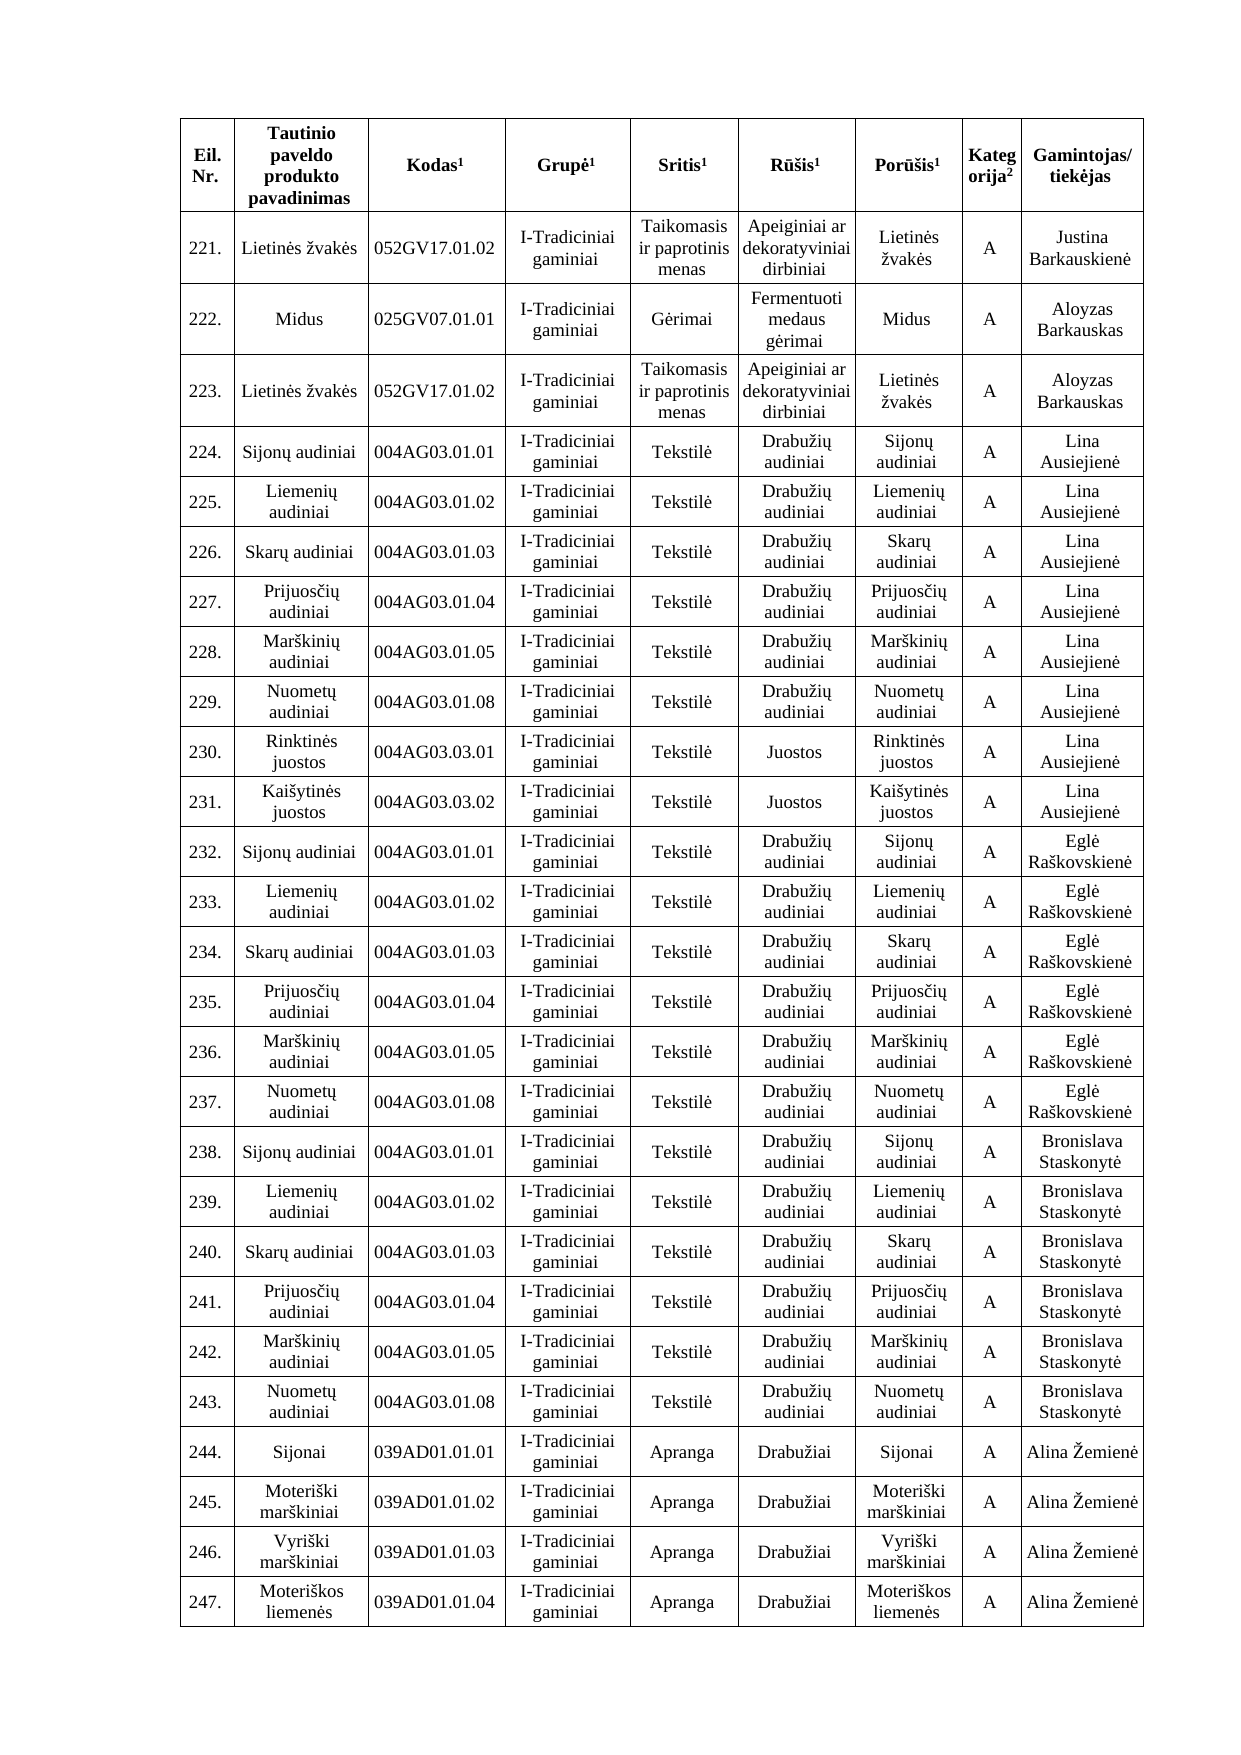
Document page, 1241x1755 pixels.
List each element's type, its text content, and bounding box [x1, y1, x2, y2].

table_cell Alina Žemienė [1022, 1477, 1143, 1526]
table_cell 004AG03.01.01 [369, 1127, 505, 1176]
table_cell Liemenių audiniai [856, 477, 962, 526]
table_cell 004AG03.01.02 [369, 1177, 505, 1226]
table_cell Lietinės žvakės [235, 212, 368, 283]
table_header Eil. Nr. [181, 119, 234, 211]
table_cell 244. [181, 1427, 234, 1476]
table_cell Prijuosčių audiniai [856, 977, 962, 1026]
table_cell Tekstilė [631, 1227, 738, 1276]
table_cell Drabužių audiniai [739, 477, 855, 526]
table_cell I-Tradiciniai gaminiai [506, 1527, 630, 1576]
table_cell 025GV07.01.01 [369, 284, 505, 354]
table_cell 052GV17.01.02 [369, 212, 505, 283]
table_cell Lietinės žvakės [856, 355, 962, 426]
table_cell 224. [181, 427, 234, 476]
table_cell 004AG03.01.04 [369, 977, 505, 1026]
table_cell 233. [181, 877, 234, 926]
table_cell A [963, 827, 1021, 876]
table_cell A [963, 627, 1021, 676]
table_cell Lina Ausiejienė [1022, 577, 1143, 626]
table_cell Lina Ausiejienė [1022, 677, 1143, 726]
table_cell 004AG03.03.02 [369, 777, 505, 826]
table_cell Prijuosčių audiniai [856, 1277, 962, 1326]
table_cell Drabužių audiniai [739, 1227, 855, 1276]
table_cell A [963, 1577, 1021, 1626]
table_cell Marškinių audiniai [856, 1027, 962, 1076]
table_cell Moteriški marškiniai [856, 1477, 962, 1526]
table_cell A [963, 927, 1021, 976]
table_cell Drabužių audiniai [739, 527, 855, 576]
table_cell Eglė Raškovskienė [1022, 827, 1143, 876]
table_cell 004AG03.01.03 [369, 927, 505, 976]
table_cell Eglė Raškovskienė [1022, 977, 1143, 1026]
table_cell Vyriški marškiniai [856, 1527, 962, 1576]
table_cell Nuometų audiniai [856, 677, 962, 726]
table_cell A [963, 1027, 1021, 1076]
table_cell Lina Ausiejienė [1022, 427, 1143, 476]
table_cell A [963, 212, 1021, 283]
table_cell Sijonų audiniai [235, 827, 368, 876]
table_cell Gėrimai [631, 284, 738, 354]
table_cell 231. [181, 777, 234, 826]
table_cell Nuometų audiniai [235, 677, 368, 726]
table_cell Lietinės žvakės [856, 212, 962, 283]
table_cell Tekstilė [631, 1277, 738, 1326]
table_cell Marškinių audiniai [856, 627, 962, 676]
table_cell A [963, 1377, 1021, 1426]
table_cell I-Tradiciniai gaminiai [506, 355, 630, 426]
table_cell 243. [181, 1377, 234, 1426]
table_cell A [963, 1227, 1021, 1276]
table_cell Prijuosčių audiniai [235, 977, 368, 1026]
table_cell 004AG03.01.05 [369, 1027, 505, 1076]
table_header Grupė1 [506, 119, 630, 211]
table_cell Eglė Raškovskienė [1022, 1027, 1143, 1076]
table_cell 232. [181, 827, 234, 876]
table_cell Sijonų audiniai [856, 427, 962, 476]
table_cell Tekstilė [631, 627, 738, 676]
table_cell I-Tradiciniai gaminiai [506, 1077, 630, 1126]
table_cell Liemenių audiniai [856, 877, 962, 926]
table_cell Nuometų audiniai [856, 1377, 962, 1426]
table_cell Bronislava Staskonytė [1022, 1177, 1143, 1226]
table_cell Alina Žemienė [1022, 1427, 1143, 1476]
table_header Gamintojas/ tiekėjas [1022, 119, 1143, 211]
table_header Kodas1 [369, 119, 505, 211]
table_cell Tekstilė [631, 1377, 738, 1426]
table_cell Skarų audiniai [235, 527, 368, 576]
table_cell Moteriškos liemenės [856, 1577, 962, 1626]
table_cell Nuometų audiniai [235, 1377, 368, 1426]
table_cell 039AD01.01.03 [369, 1527, 505, 1576]
table_cell A [963, 477, 1021, 526]
table_cell A [963, 1527, 1021, 1576]
table_cell Bronislava Staskonytė [1022, 1377, 1143, 1426]
table_cell Drabužių audiniai [739, 427, 855, 476]
table_cell Tekstilė [631, 977, 738, 1026]
table_cell Bronislava Staskonytė [1022, 1127, 1143, 1176]
table_cell Marškinių audiniai [235, 627, 368, 676]
table_cell Sijonai [856, 1427, 962, 1476]
table_cell A [963, 1277, 1021, 1326]
table_cell Tekstilė [631, 577, 738, 626]
table_cell 004AG03.01.02 [369, 477, 505, 526]
table_cell I-Tradiciniai gaminiai [506, 1477, 630, 1526]
table_cell Alina Žemienė [1022, 1527, 1143, 1576]
table_cell 039AD01.01.02 [369, 1477, 505, 1526]
table_cell Marškinių audiniai [856, 1327, 962, 1376]
table_cell I-Tradiciniai gaminiai [506, 427, 630, 476]
table_cell Tekstilė [631, 477, 738, 526]
table_cell Skarų audiniai [856, 1227, 962, 1276]
table_cell I-Tradiciniai gaminiai [506, 284, 630, 354]
table_cell Moteriški marškiniai [235, 1477, 368, 1526]
table_cell 239. [181, 1177, 234, 1226]
table_header Tautinio paveldo produkto pavadinimas [235, 119, 368, 211]
table_cell 226. [181, 527, 234, 576]
table_cell Rinktinės juostos [856, 727, 962, 776]
table_cell 234. [181, 927, 234, 976]
table_cell 052GV17.01.02 [369, 355, 505, 426]
table_cell A [963, 1327, 1021, 1376]
table_cell Drabužiai [739, 1527, 855, 1576]
table_cell Drabužių audiniai [739, 577, 855, 626]
table_cell A [963, 427, 1021, 476]
table_cell Skarų audiniai [856, 927, 962, 976]
table_cell Drabužiai [739, 1477, 855, 1526]
table_cell Taikomasis ir paprotinis menas [631, 355, 738, 426]
table_cell 241. [181, 1277, 234, 1326]
table_cell 230. [181, 727, 234, 776]
table_cell I-Tradiciniai gaminiai [506, 1577, 630, 1626]
table_cell Tekstilė [631, 427, 738, 476]
table_cell Moteriškos liemenės [235, 1577, 368, 1626]
table_cell A [963, 284, 1021, 354]
table_cell I-Tradiciniai gaminiai [506, 777, 630, 826]
table_cell Tekstilė [631, 1327, 738, 1376]
table_cell Drabužių audiniai [739, 1127, 855, 1176]
table_cell I-Tradiciniai gaminiai [506, 927, 630, 976]
table_cell Aloyzas Barkauskas [1022, 355, 1143, 426]
table_cell Liemenių audiniai [235, 1177, 368, 1226]
table_cell I-Tradiciniai gaminiai [506, 827, 630, 876]
table_cell 225. [181, 477, 234, 526]
table_cell 004AG03.01.02 [369, 877, 505, 926]
table_cell Tekstilė [631, 527, 738, 576]
table_cell Drabužių audiniai [739, 1077, 855, 1126]
table_cell Nuometų audiniai [235, 1077, 368, 1126]
table_cell Drabužių audiniai [739, 877, 855, 926]
table_cell Eglė Raškovskienė [1022, 877, 1143, 926]
table_cell I-Tradiciniai gaminiai [506, 977, 630, 1026]
table_cell Apeiginiai ar dekoratyviniai dirbiniai [739, 212, 855, 283]
table_cell Lina Ausiejienė [1022, 777, 1143, 826]
table_cell A [963, 727, 1021, 776]
table_cell I-Tradiciniai gaminiai [506, 577, 630, 626]
table_cell Apranga [631, 1427, 738, 1476]
table_cell I-Tradiciniai gaminiai [506, 877, 630, 926]
table_cell 004AG03.01.05 [369, 1327, 505, 1376]
table_cell 235. [181, 977, 234, 1026]
table_cell Drabužių audiniai [739, 927, 855, 976]
table_cell 238. [181, 1127, 234, 1176]
table_cell A [963, 977, 1021, 1026]
table_cell Liemenių audiniai [235, 477, 368, 526]
table_cell Juostos [739, 777, 855, 826]
table_cell Tekstilė [631, 827, 738, 876]
table_cell 004AG03.01.03 [369, 1227, 505, 1276]
table_cell 246. [181, 1527, 234, 1576]
table_cell Midus [856, 284, 962, 354]
table_cell I-Tradiciniai gaminiai [506, 212, 630, 283]
table_cell Alina Žemienė [1022, 1577, 1143, 1626]
table_cell Eglė Raškovskienė [1022, 927, 1143, 976]
table_cell I-Tradiciniai gaminiai [506, 1127, 630, 1176]
table_cell Lina Ausiejienė [1022, 727, 1143, 776]
table_cell Lietinės žvakės [235, 355, 368, 426]
table_cell A [963, 777, 1021, 826]
table_cell 223. [181, 355, 234, 426]
table_cell I-Tradiciniai gaminiai [506, 1427, 630, 1476]
table_cell Apeiginiai ar dekoratyviniai dirbiniai [739, 355, 855, 426]
table_cell 242. [181, 1327, 234, 1376]
table_cell Skarų audiniai [235, 927, 368, 976]
table_cell Rinktinės juostos [235, 727, 368, 776]
table_cell Bronislava Staskonytė [1022, 1277, 1143, 1326]
table_cell I-Tradiciniai gaminiai [506, 1377, 630, 1426]
table_cell A [963, 1177, 1021, 1226]
table_cell Taikomasis ir paprotinis menas [631, 212, 738, 283]
table_cell 228. [181, 627, 234, 676]
table_cell Drabužiai [739, 1577, 855, 1626]
table_cell Liemenių audiniai [235, 877, 368, 926]
table_cell Vyriški marškiniai [235, 1527, 368, 1576]
table_cell 221. [181, 212, 234, 283]
table_cell 004AG03.01.04 [369, 577, 505, 626]
table_cell Sijonų audiniai [856, 1127, 962, 1176]
table_cell Kaišytinės juostos [856, 777, 962, 826]
table_cell Justina Barkauskienė [1022, 212, 1143, 283]
table_cell Marškinių audiniai [235, 1027, 368, 1076]
table_cell Drabužių audiniai [739, 1277, 855, 1326]
table_cell Sijonų audiniai [856, 827, 962, 876]
table_cell Lina Ausiejienė [1022, 477, 1143, 526]
table_cell A [963, 1077, 1021, 1126]
table_header Sritis1 [631, 119, 738, 211]
table_cell 004AG03.01.01 [369, 427, 505, 476]
table_cell Prijuosčių audiniai [856, 577, 962, 626]
table_cell I-Tradiciniai gaminiai [506, 1327, 630, 1376]
table_cell A [963, 527, 1021, 576]
table_cell 004AG03.01.08 [369, 1377, 505, 1426]
table_cell Drabužių audiniai [739, 1027, 855, 1076]
table_cell 245. [181, 1477, 234, 1526]
table_cell Drabužiai [739, 1427, 855, 1476]
table_cell Tekstilė [631, 727, 738, 776]
table_cell A [963, 355, 1021, 426]
table_cell Tekstilė [631, 927, 738, 976]
table_cell 236. [181, 1027, 234, 1076]
table_cell Drabužių audiniai [739, 677, 855, 726]
table_cell Drabužių audiniai [739, 1377, 855, 1426]
table_cell Bronislava Staskonytė [1022, 1327, 1143, 1376]
table_cell Tekstilė [631, 1077, 738, 1126]
table_cell A [963, 1477, 1021, 1526]
table_cell 247. [181, 1577, 234, 1626]
table_cell I-Tradiciniai gaminiai [506, 527, 630, 576]
table_cell 004AG03.01.08 [369, 1077, 505, 1126]
table_cell Lina Ausiejienė [1022, 527, 1143, 576]
table_header Rūšis1 [739, 119, 855, 211]
table_cell I-Tradiciniai gaminiai [506, 477, 630, 526]
table_cell A [963, 577, 1021, 626]
table_cell Drabužių audiniai [739, 827, 855, 876]
table_cell Tekstilė [631, 1027, 738, 1076]
table_cell Bronislava Staskonytė [1022, 1227, 1143, 1276]
table_cell I-Tradiciniai gaminiai [506, 1227, 630, 1276]
table_cell Eglė Raškovskienė [1022, 1077, 1143, 1126]
table_cell Marškinių audiniai [235, 1327, 368, 1376]
table_cell A [963, 1127, 1021, 1176]
table_cell 004AG03.01.01 [369, 827, 505, 876]
table_cell 222. [181, 284, 234, 354]
table_cell Apranga [631, 1577, 738, 1626]
table_cell I-Tradiciniai gaminiai [506, 1027, 630, 1076]
table_header Kategorija2 [963, 119, 1021, 211]
table_cell 039AD01.01.04 [369, 1577, 505, 1626]
table_cell Sijonų audiniai [235, 427, 368, 476]
table_cell A [963, 1427, 1021, 1476]
table_cell Midus [235, 284, 368, 354]
table_cell Drabužių audiniai [739, 1177, 855, 1226]
table_cell I-Tradiciniai gaminiai [506, 1277, 630, 1326]
table_cell 004AG03.01.03 [369, 527, 505, 576]
table_cell Tekstilė [631, 777, 738, 826]
table_cell Aloyzas Barkauskas [1022, 284, 1143, 354]
table_cell I-Tradiciniai gaminiai [506, 677, 630, 726]
table_cell Drabužių audiniai [739, 977, 855, 1026]
table_cell Liemenių audiniai [856, 1177, 962, 1226]
table_cell Kaišytinės juostos [235, 777, 368, 826]
table_cell 240. [181, 1227, 234, 1276]
table_cell Fermentuoti medaus gėrimai [739, 284, 855, 354]
table_cell Tekstilė [631, 1127, 738, 1176]
table_cell 039AD01.01.01 [369, 1427, 505, 1476]
table_cell Drabužių audiniai [739, 1327, 855, 1376]
table_cell Skarų audiniai [235, 1227, 368, 1276]
table_cell I-Tradiciniai gaminiai [506, 727, 630, 776]
table_cell 237. [181, 1077, 234, 1126]
table_cell 227. [181, 577, 234, 626]
table_cell 004AG03.03.01 [369, 727, 505, 776]
table_cell Prijuosčių audiniai [235, 577, 368, 626]
table_cell A [963, 677, 1021, 726]
table_cell Tekstilė [631, 677, 738, 726]
table_cell Tekstilė [631, 1177, 738, 1226]
table_cell A [963, 877, 1021, 926]
table_cell Skarų audiniai [856, 527, 962, 576]
table_cell I-Tradiciniai gaminiai [506, 1177, 630, 1226]
table_cell 004AG03.01.08 [369, 677, 505, 726]
table_cell Sijonai [235, 1427, 368, 1476]
table_cell Apranga [631, 1527, 738, 1576]
table_cell Nuometų audiniai [856, 1077, 962, 1126]
table_cell Sijonų audiniai [235, 1127, 368, 1176]
table_cell 004AG03.01.04 [369, 1277, 505, 1326]
table_cell Juostos [739, 727, 855, 776]
table_cell Apranga [631, 1477, 738, 1526]
table_cell Lina Ausiejienė [1022, 627, 1143, 676]
table_cell Tekstilė [631, 877, 738, 926]
table_cell I-Tradiciniai gaminiai [506, 627, 630, 676]
table_header Porūšis1 [856, 119, 962, 211]
table_cell Drabužių audiniai [739, 627, 855, 676]
table_cell 229. [181, 677, 234, 726]
table_cell Prijuosčių audiniai [235, 1277, 368, 1326]
table_cell 004AG03.01.05 [369, 627, 505, 676]
